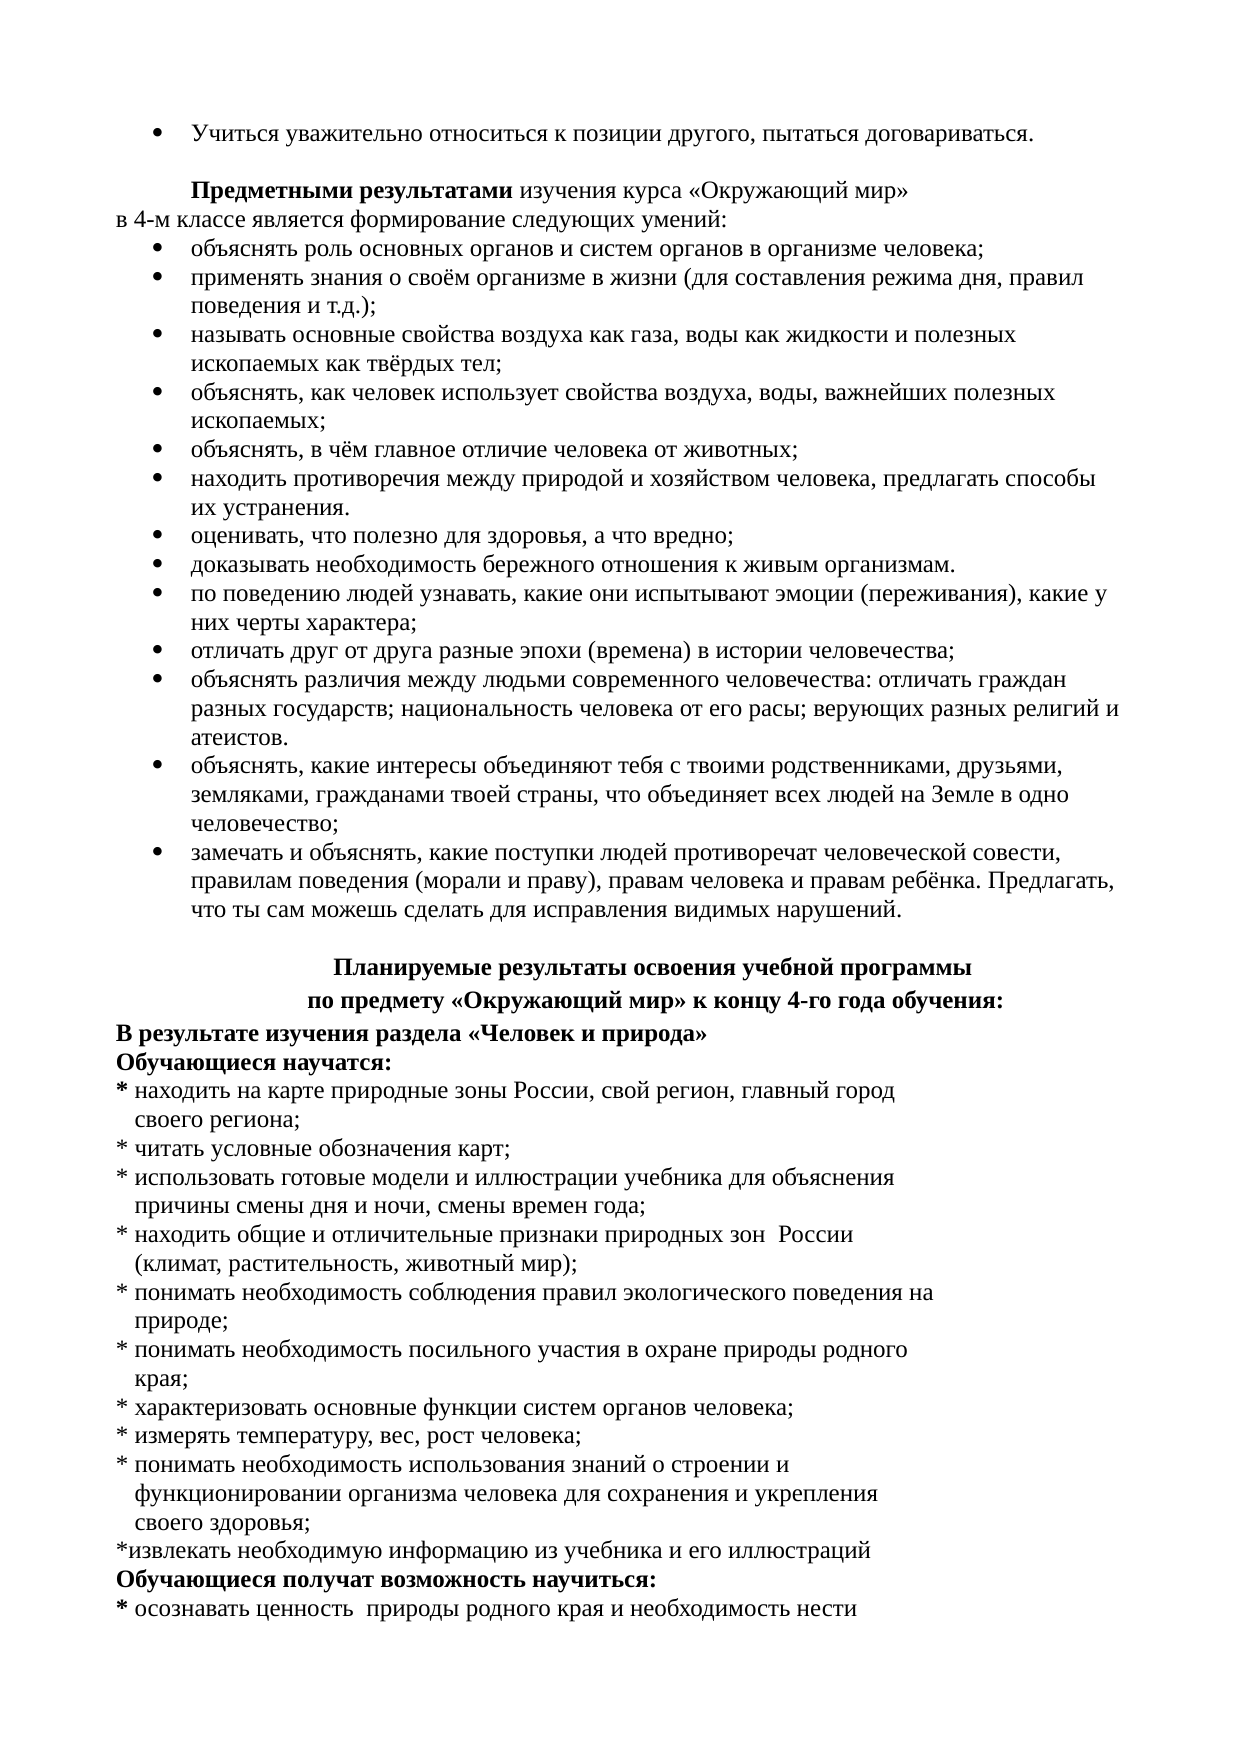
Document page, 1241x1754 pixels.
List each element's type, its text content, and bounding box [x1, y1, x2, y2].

text природе; [116, 1305, 1122, 1334]
text функционировании организма человека для сохранения и укрепления [116, 1478, 1122, 1507]
list называть основные свойства воздуха как газа, воды как жидкости и полезных ископаемых как твёрдых тел; [153, 319, 1122, 377]
text * понимать необходимость соблюдения правил экологического поведения на [116, 1277, 1122, 1305]
text своего здоровья; [116, 1507, 1122, 1535]
text (климат, растительность, животный мир); [116, 1248, 1122, 1277]
list применять знания о своём организме в жизни (для составления режима дня, правил поведения и т.д.); [153, 262, 1122, 319]
list находить противоречия между природой и хозяйством человека, предлагать способы их устранения. [153, 463, 1122, 521]
list по поведению людей узнавать, какие они испытывают эмоции (переживания), какие у них черты характера; [153, 578, 1122, 636]
text * использовать готовые модели и иллюстрации учебника для объяснения [116, 1162, 1122, 1190]
text своего региона; [116, 1104, 1122, 1133]
text * характеризовать основные функции систем органов человека; [116, 1392, 1122, 1420]
list доказывать необходимость бережного отношения к живым организмам. [153, 549, 1122, 578]
text Планируемые результаты освоения учебной программы [116, 952, 1122, 981]
text Предметными результатами изучения курса «Окружающий мир» [116, 176, 1122, 204]
list отличать друг от друга разные эпохи (времена) в истории человечества; [153, 636, 1122, 664]
text по предмету «Окружающий мир» к концу 4-го года обучения: [116, 985, 1122, 1014]
list замечать и объяснять, какие поступки людей противоречат человеческой совести, правилам поведения (морали и праву), правам человека и правам ребёнка. Предлагать, что ты сам можешь сделать для исправления видимых нарушений. [153, 837, 1122, 923]
list объяснять роль основных органов и систем органов в организме человека; [153, 233, 1122, 262]
list объяснять различия между людьми современного человечества: отличать граждан разных государств; национальность человека от его расы; верующих разных религий и атеистов. [153, 664, 1122, 751]
text * читать условные обозначения карт; [116, 1133, 1122, 1162]
list объяснять, какие интересы объединяют тебя с твоими родственниками, друзьями, земляками, гражданами твоей страны, что объединяет всех людей на Земле в одно человечество; [153, 751, 1122, 837]
text * измерять температуру, вес, рост человека; [116, 1420, 1122, 1449]
list объяснять, в чём главное отличие человека от животных; [153, 434, 1122, 463]
text * осознавать ценность природы родного края и необходимость нести [116, 1593, 1122, 1622]
list Учиться уважительно относиться к позиции другого, пытаться договариваться. [153, 118, 1122, 147]
list оценивать, что полезно для здоровья, а что вредно; [153, 521, 1122, 549]
text *извлекать необходимую информацию из учебника и его иллюстраций [116, 1535, 1122, 1564]
text причины смены дня и ночи, смены времен года; [116, 1190, 1122, 1219]
text * находить общие и отличительные признаки природных зон России [116, 1219, 1122, 1248]
text Обучающиеся получат возможность научиться: [116, 1564, 1122, 1593]
text * находить на карте природные зоны России, свой регион, главный город [116, 1075, 1122, 1104]
text * понимать необходимость посильного участия в охране природы родного [116, 1334, 1122, 1363]
text в 4-м классе является формирование следующих умений: [116, 204, 1122, 233]
text В результате изучения раздела «Человек и природа» [116, 1018, 1122, 1047]
text * понимать необходимость использования знаний о строении и [116, 1449, 1122, 1478]
text Обучающиеся научатся: [116, 1047, 1122, 1075]
text края; [116, 1363, 1122, 1392]
list объяснять, как человек использует свойства воздуха, воды, важнейших полезных ископаемых; [153, 377, 1122, 434]
